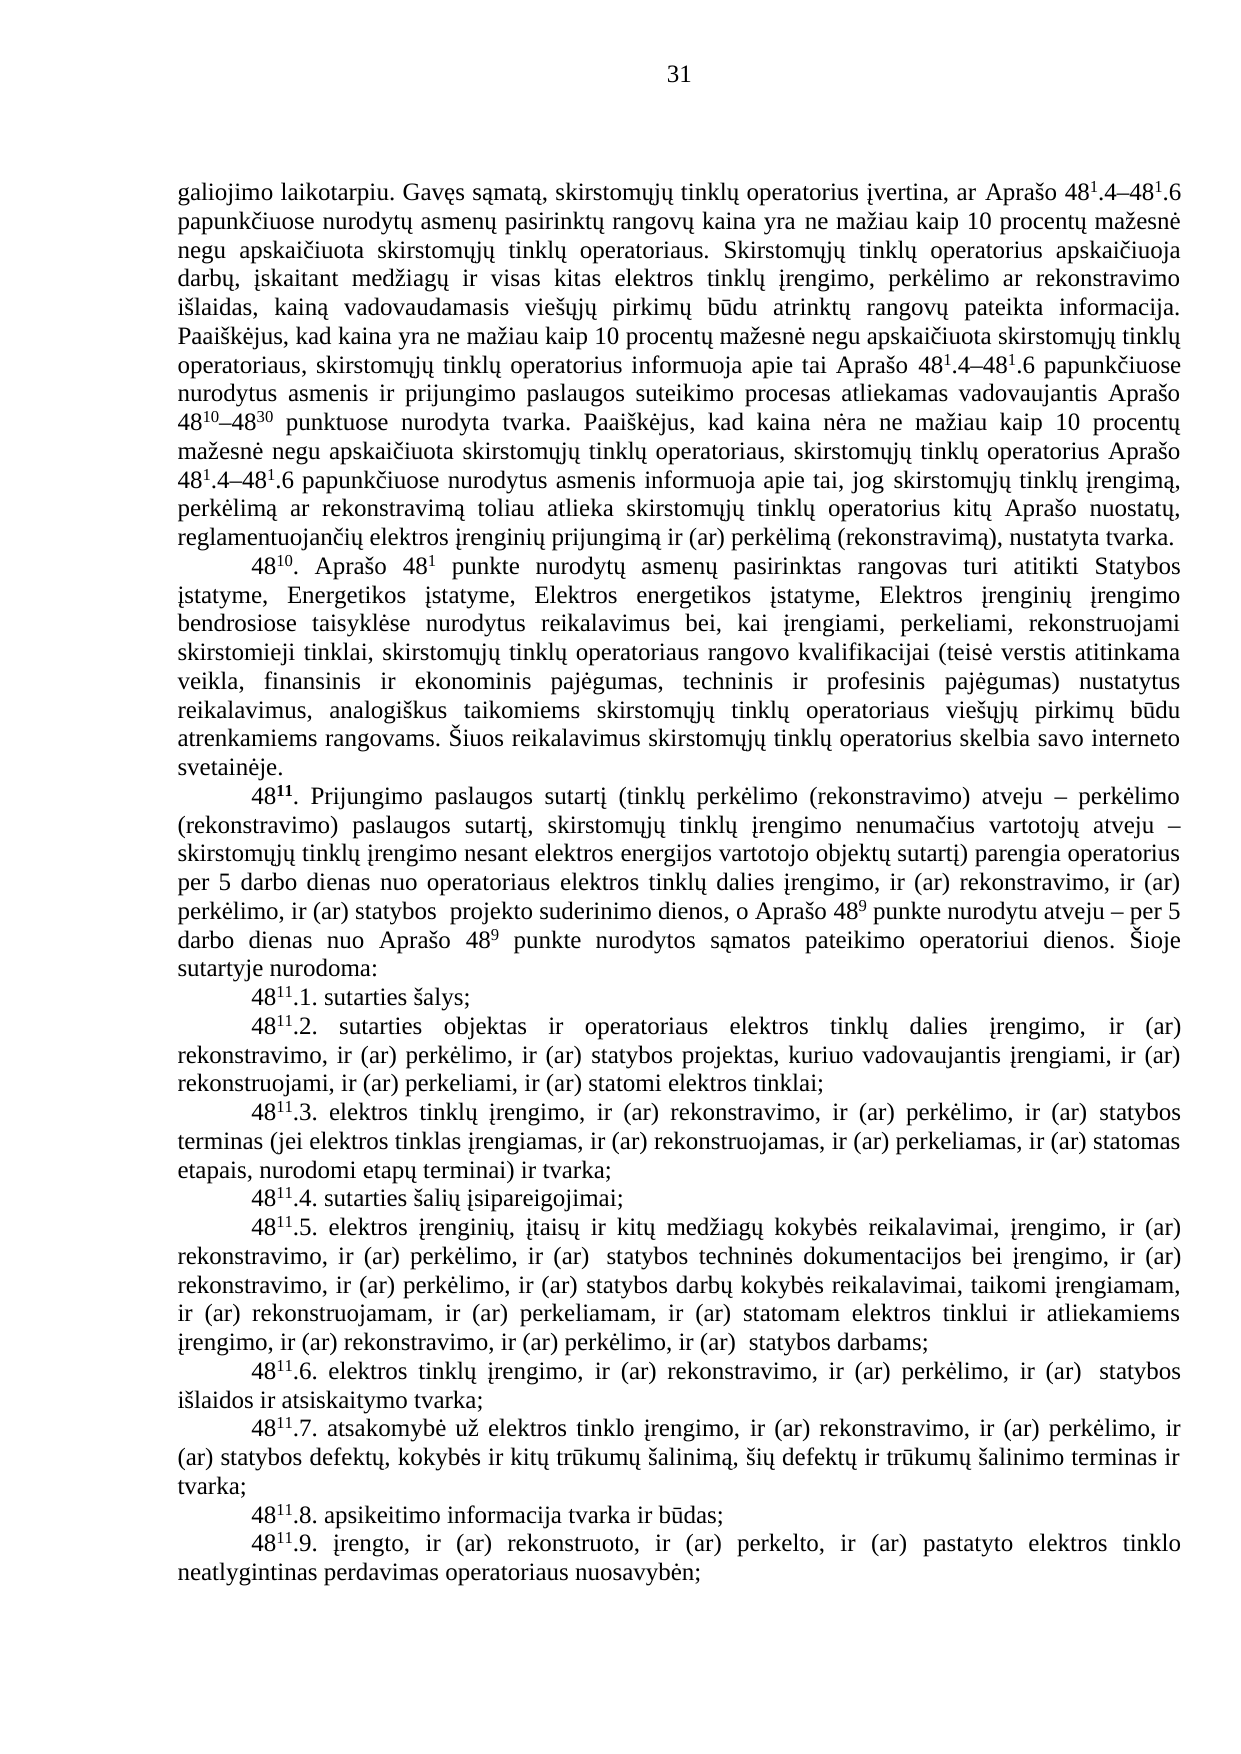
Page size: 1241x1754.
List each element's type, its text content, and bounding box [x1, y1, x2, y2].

text 4811.8. apsikeitimo informacija tvarka ir būdas; [177, 1500, 1181, 1528]
text 4811.6. elektros tinklų įrengimo, ir (ar) rekonstravimo, ir (ar) perkėlimo, ir (ar) statybos išlaidos ir atsiskaitymo tvarka; [177, 1356, 1181, 1413]
text 4811.2. sutarties objektas ir operatoriaus elektros tinklų dalies įrengimo, ir (ar) rekonstravimo, ir (ar) perkėlimo, ir (ar) statybos projektas, kuriuo vadovaujantis įrengiami, ir (ar) rekonstruojami, ir (ar) perkeliami, ir (ar) statomi elektros tinklai; [177, 1011, 1181, 1097]
text 4811.1. sutarties šalys; [177, 982, 1181, 1011]
text 4811.4. sutarties šalių įsipareigojimai; [177, 1183, 1181, 1212]
text 4811.7. atsakomybė už elektros tinklo įrengimo, ir (ar) rekonstravimo, ir (ar) perkėlimo, ir (ar) statybos defektų, kokybės ir kitų trūkumų šalinimą, šių defektų ir trūkumų šalinimo terminas ir tvarka; [177, 1413, 1181, 1500]
text 4811.5. elektros įrenginių, įtaisų ir kitų medžiagų kokybės reikalavimai, įrengimo, ir (ar) rekonstravimo, ir (ar) perkėlimo, ir (ar) statybos techninės dokumentacijos bei įrengimo, ir (ar) rekonstravimo, ir (ar) perkėlimo, ir (ar) statybos darbų kokybės reikalavimai, taikomi įrengiamam, ir (ar) rekonstruojamam, ir (ar) perkeliamam, ir (ar) statomam elektros tinklui ir atliekamiems įrengimo, ir (ar) rekonstravimo, ir (ar) perkėlimo, ir (ar) statybos darbams; [177, 1212, 1181, 1356]
text 4811. Prijungimo paslaugos sutartį (tinklų perkėlimo (rekonstravimo) atveju – perkėlimo (rekonstravimo) paslaugos sutartį, skirstomųjų tinklų įrengimo nenumačius vartotojų atveju – skirstomųjų tinklų įrengimo nesant elektros energijos vartotojo objektų sutartį) parengia operatorius per 5 darbo dienas nuo operatoriaus elektros tinklų dalies įrengimo, ir (ar) rekonstravimo, ir (ar) perkėlimo, ir (ar) statybos projekto suderinimo dienos, o Aprašo 489 punkte nurodytu atveju – per 5 darbo dienas nuo Aprašo 489 punkte nurodytos sąmatos pateikimo operatoriui dienos. Šioje sutartyje nurodoma: [177, 781, 1181, 982]
text galiojimo laikotarpiu. Gavęs sąmatą, skirstomųjų tinklų operatorius įvertina, ar Aprašo 481.4–481.6 papunkčiuose nurodytų asmenų pasirinktų rangovų kaina yra ne mažiau kaip 10 procentų mažesnė negu apskaičiuota skirstomųjų tinklų operatoriaus. Skirstomųjų tinklų operatorius apskaičiuoja darbų, įskaitant medžiagų ir visas kitas elektros tinklų įrengimo, perkėlimo ar rekonstravimo išlaidas, kainą vadovaudamasis viešųjų pirkimų būdu atrinktų rangovų pateikta informacija. Paaiškėjus, kad kaina yra ne mažiau kaip 10 procentų mažesnė negu apskaičiuota skirstomųjų tinklų operatoriaus, skirstomųjų tinklų operatorius informuoja apie tai Aprašo 481.4–481.6 papunkčiuose nurodytus asmenis ir prijungimo paslaugos suteikimo procesas atliekamas vadovaujantis Aprašo 4810–4830 punktuose nurodyta tvarka. Paaiškėjus, kad kaina nėra ne mažiau kaip 10 procentų mažesnė negu apskaičiuota skirstomųjų tinklų operatoriaus, skirstomųjų tinklų operatorius Aprašo 481.4–481.6 papunkčiuose nurodytus asmenis informuoja apie tai, jog skirstomųjų tinklų įrengimą, perkėlimą ar rekonstravimą toliau atlieka skirstomųjų tinklų operatorius kitų Aprašo nuostatų, reglamentuojančių elektros įrenginių prijungimą ir (ar) perkėlimą (rekonstravimą), nustatyta tvarka. [177, 177, 1181, 551]
text 4810. Aprašo 481 punkte nurodytų asmenų pasirinktas rangovas turi atitikti Statybos įstatyme, Energetikos įstatyme, Elektros energetikos įstatyme, Elektros įrenginių įrengimo bendrosiose taisyklėse nurodytus reikalavimus bei, kai įrengiami, perkeliami, rekonstruojami skirstomieji tinklai, skirstomųjų tinklų operatoriaus rangovo kvalifikacijai (teisė verstis atitinkama veikla, finansinis ir ekonominis pajėgumas, techninis ir profesinis pajėgumas) nustatytus reikalavimus, analogiškus taikomiems skirstomųjų tinklų operatoriaus viešųjų pirkimų būdu atrenkamiems rangovams. Šiuos reikalavimus skirstomųjų tinklų operatorius skelbia savo interneto svetainėje. [177, 551, 1181, 781]
text 4811.3. elektros tinklų įrengimo, ir (ar) rekonstravimo, ir (ar) perkėlimo, ir (ar) statybos terminas (jei elektros tinklas įrengiamas, ir (ar) rekonstruojamas, ir (ar) perkeliamas, ir (ar) statomas etapais, nurodomi etapų terminai) ir tvarka; [177, 1097, 1181, 1183]
text 4811.9. įrengto, ir (ar) rekonstruoto, ir (ar) perkelto, ir (ar) pastatyto elektros tinklo neatlygintinas perdavimas operatoriaus nuosavybėn; [177, 1528, 1181, 1586]
